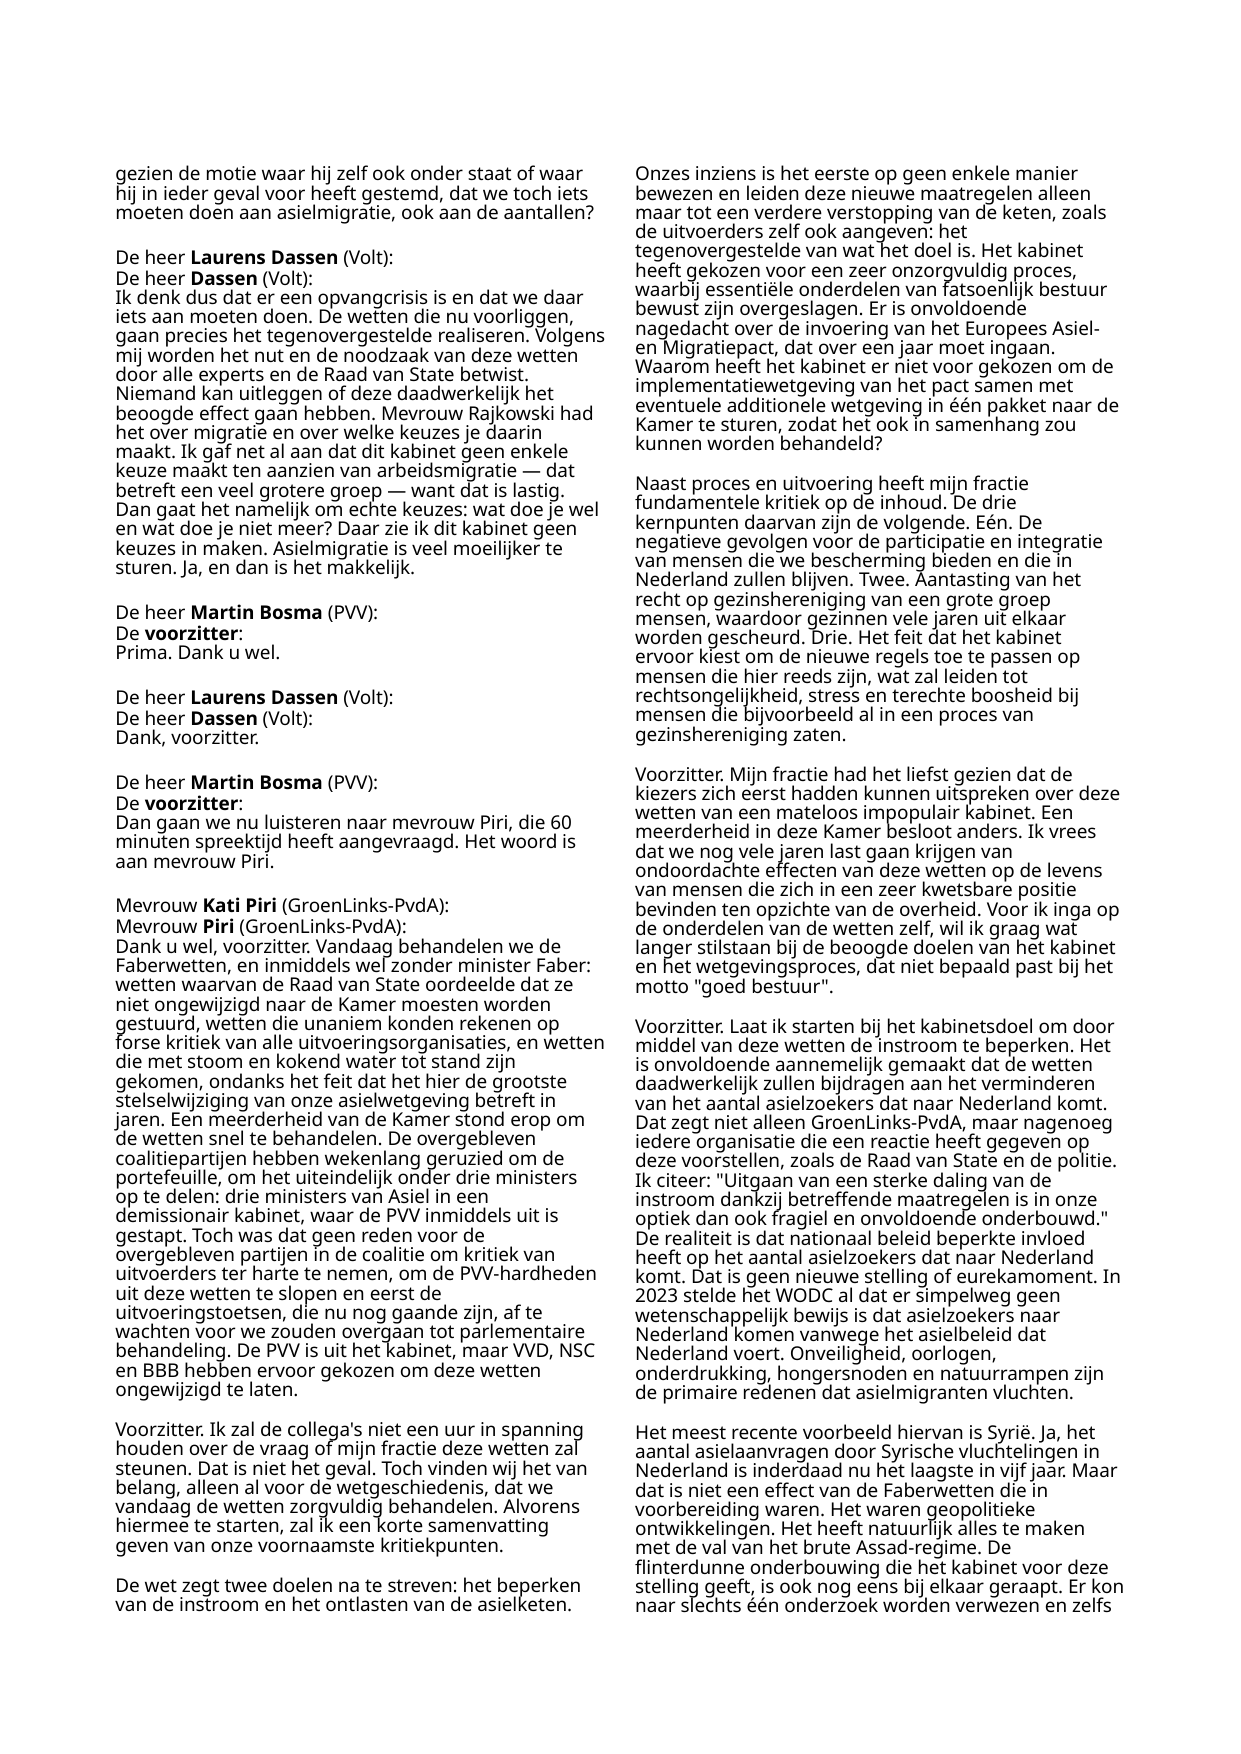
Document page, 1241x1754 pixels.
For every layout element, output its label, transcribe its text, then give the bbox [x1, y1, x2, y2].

text De heer Laurens Dassen (Volt): [115, 244, 605, 270]
text Voorzitter. Ik zal de collega's niet een uur in spanning houden over de vraag of mijn fractie deze wetten zal steunen. Dat is niet het geval. Toch vinden wij het van belang, alleen al voor de wetgeschiedenis, dat we vandaag de wetten zorgvuldig behandelen. Alvorens hiermee te starten, zal ik een korte samenvatting geven van onze voornaamste kritiekpunten. [115, 1421, 605, 1556]
text Ik denk dus dat er een opvangcrisis is en dat we daar iets aan moeten doen. De wetten die nu voorliggen, gaan precies het tegenovergestelde realiseren. Volgens mij worden het nut en de noodzaak van deze wetten door alle experts en de Raad van State betwist. Niemand kan uitleggen of deze daadwerkelijk het beoogde effect gaan hebben. Mevrouw Rajkowski had het over migratie en over welke keuzes je daarin maakt. Ik gaf net al aan dat dit kabinet geen enkele keuze maakt ten aanzien van arbeidsmigratie — dat betreft een veel grotere groep — want dat is lastig. Dan gaat het namelijk om echte keuzes: wat doe je wel en wat doe je niet meer? Daar zie ik dit kabinet geen keuzes in maken. Asielmigratie is veel moeilijker te sturen. Ja, en dan is het makkelijk. [115, 289, 605, 578]
text De heer Martin Bosma (PVV): [115, 599, 605, 624]
text Dank, voorzitter. [115, 729, 605, 748]
text Voorzitter. Laat ik starten bij het kabinetsdoel om door middel van deze wetten de instroom te beperken. Het is onvoldoende aannemelijk gemaakt dat de wetten daadwerkelijk zullen bijdragen aan het verminderen van het aantal asielzoekers dat naar Nederland komt. Dat zegt niet alleen GroenLinks-PvdA, maar nagenoeg iedere organisatie die een reactie heeft gegeven op deze voorstellen, zoals de Raad van State en de politie. Ik citeer: "Uitgaan van een sterke daling van de instroom dankzij betreffende maatregelen is in onze optiek dan ook fragiel en onvoldoende onderbouwd." De realiteit is dat nationaal beleid beperkte invloed heeft op het aantal asielzoekers dat naar Nederland komt. Dat is geen nieuwe stelling of eurekamoment. In 2023 stelde het WODC al dat er simpelweg geen wetenschappelijk bewijs is dat asielzoekers naar Nederland komen vanwege het asielbeleid dat Nederland voert. Onveiligheid, oorlogen, onderdrukking, hongersnoden en natuurrampen zijn de primaire redenen dat asielmigranten vluchten. [635, 1018, 1125, 1403]
text De heer Laurens Dassen (Volt): [115, 684, 605, 710]
text Onzes inziens is het eerste op geen enkele manier bewezen en leiden deze nieuwe maatregelen alleen maar tot een verdere verstopping van de keten, zoals de uitvoerders zelf ook aangeven: het tegenovergestelde van wat het doel is. Het kabinet heeft gekozen voor een zeer onzorgvuldig proces, waarbij essentiële onderdelen van fatsoenlijk bestuur bewust zijn overgeslagen. Er is onvoldoende nagedacht over de invoering van het Europees Asiel- en Migratiepact, dat over een jaar moet ingaan. Waarom heeft het kabinet er niet voor gekozen om de implementatiewetgeving van het pact samen met eventuele additionele wetgeving in één pakket naar de Kamer te sturen, zodat het ook in samenhang zou kunnen worden behandeld? [635, 165, 1125, 454]
text Dan gaan we nu luisteren naar mevrouw Piri, die 60 minuten spreektijd heeft aangevraagd. Het woord is aan mevrouw Piri. [115, 814, 605, 872]
text Dank u wel, voorzitter. Vandaag behandelen we de Faberwetten, en inmiddels wel zonder minister Faber: wetten waarvan de Raad van State oordeelde dat ze niet ongewijzigd naar de Kamer moesten worden gestuurd, wetten die unaniem konden rekenen op forse kritiek van alle uitvoeringsorganisaties, en wetten die met stoom en kokend water tot stand zijn gekomen, ondanks het feit dat het hier de grootste stelselwijziging van onze asielwetgeving betreft in jaren. Een meerderheid van de Kamer stond erop om de wetten snel te behandelen. De overgebleven coalitiepartijen hebben wekenlang geruzied om de portefeuille, om het uiteindelijk onder drie ministers op te delen: drie ministers van Asiel in een demissionair kabinet, waar de PVV inmiddels uit is gestapt. Toch was dat geen reden voor de overgebleven partijen in de coalitie om kritiek van uitvoerders ter harte te nemen, om de PVV-hardheden uit deze wetten te slopen en eerst de uitvoeringstoetsen, die nu nog gaande zijn, af te wachten voor we zouden overgaan tot parlementaire behandeling. De PVV is uit het kabinet, maar VVD, NSC en BBB hebben ervoor gekozen om deze wetten ongewijzigd te laten. [115, 938, 605, 1400]
text Voorzitter. Mijn fractie had het liefst gezien dat de kiezers zich eerst hadden kunnen uitspreken over deze wetten van een mateloos impopulair kabinet. Een meerderheid in deze Kamer besloot anders. Ik vrees dat we nog vele jaren last gaan krijgen van ondoordachte effecten van deze wetten op de levens van mensen die zich in een zeer kwetsbare positie bevinden ten opzichte van de overheid. Voor ik inga op de onderdelen van de wetten zelf, wil ik graag wat langer stilstaan bij de beoogde doelen van het kabinet en het wetgevingsproces, dat niet bepaald past bij het motto "goed bestuur". [635, 766, 1125, 997]
text De heer Dassen (Volt): [115, 710, 605, 729]
text De wet zegt twee doelen na te streven: het beperken van de instroom en het ontlasten van de asielketen. [115, 1577, 605, 1615]
text Het meest recente voorbeeld hiervan is Syrië. Ja, het aantal asielaanvragen door Syrische vluchtelingen in Nederland is inderdaad nu het laagste in vijf jaar. Maar dat is niet een effect van de Faberwetten die in voorbereiding waren. Het waren geopolitieke ontwikkelingen. Het heeft natuurlijk alles te maken met de val van het brute Assad-regime. De flinterdunne onderbouwing die het kabinet voor deze stelling geeft, is ook nog eens bij elkaar geraapt. Er kon naar slechts één onderzoek worden verwezen en zelfs [635, 1424, 1125, 1616]
text De heer Dassen (Volt): [115, 270, 605, 289]
text De heer Martin Bosma (PVV): [115, 769, 605, 795]
text gezien de motie waar hij zelf ook onder staat of waar hij in ieder geval voor heeft gestemd, dat we toch iets moeten doen aan asielmigratie, ook aan de aantallen? [115, 165, 605, 223]
text Mevrouw Kati Piri (GroenLinks-PvdA): [115, 893, 605, 918]
text De voorzitter: [115, 795, 605, 814]
text Prima. Dank u wel. [115, 644, 605, 663]
text Naast proces en uitvoering heeft mijn fractie fundamentele kritiek op de inhoud. De drie kernpunten daarvan zijn de volgende. Eén. De negatieve gevolgen voor de participatie en integratie van mensen die we bescherming bieden en die in Nederland zullen blijven. Twee. Aantasting van het recht op gezinshereniging van een grote groep mensen, waardoor gezinnen vele jaren uit elkaar worden gescheurd. Drie. Het feit dat het kabinet ervoor kiest om de nieuwe regels toe te passen op mensen die hier reeds zijn, wat zal leiden tot rechtsongelijkheid, stress en terechte boosheid bij mensen die bijvoorbeeld al in een proces van gezinshereniging zaten. [635, 475, 1125, 745]
text De voorzitter: [115, 624, 605, 644]
text Mevrouw Piri (GroenLinks-PvdA): [115, 918, 605, 938]
